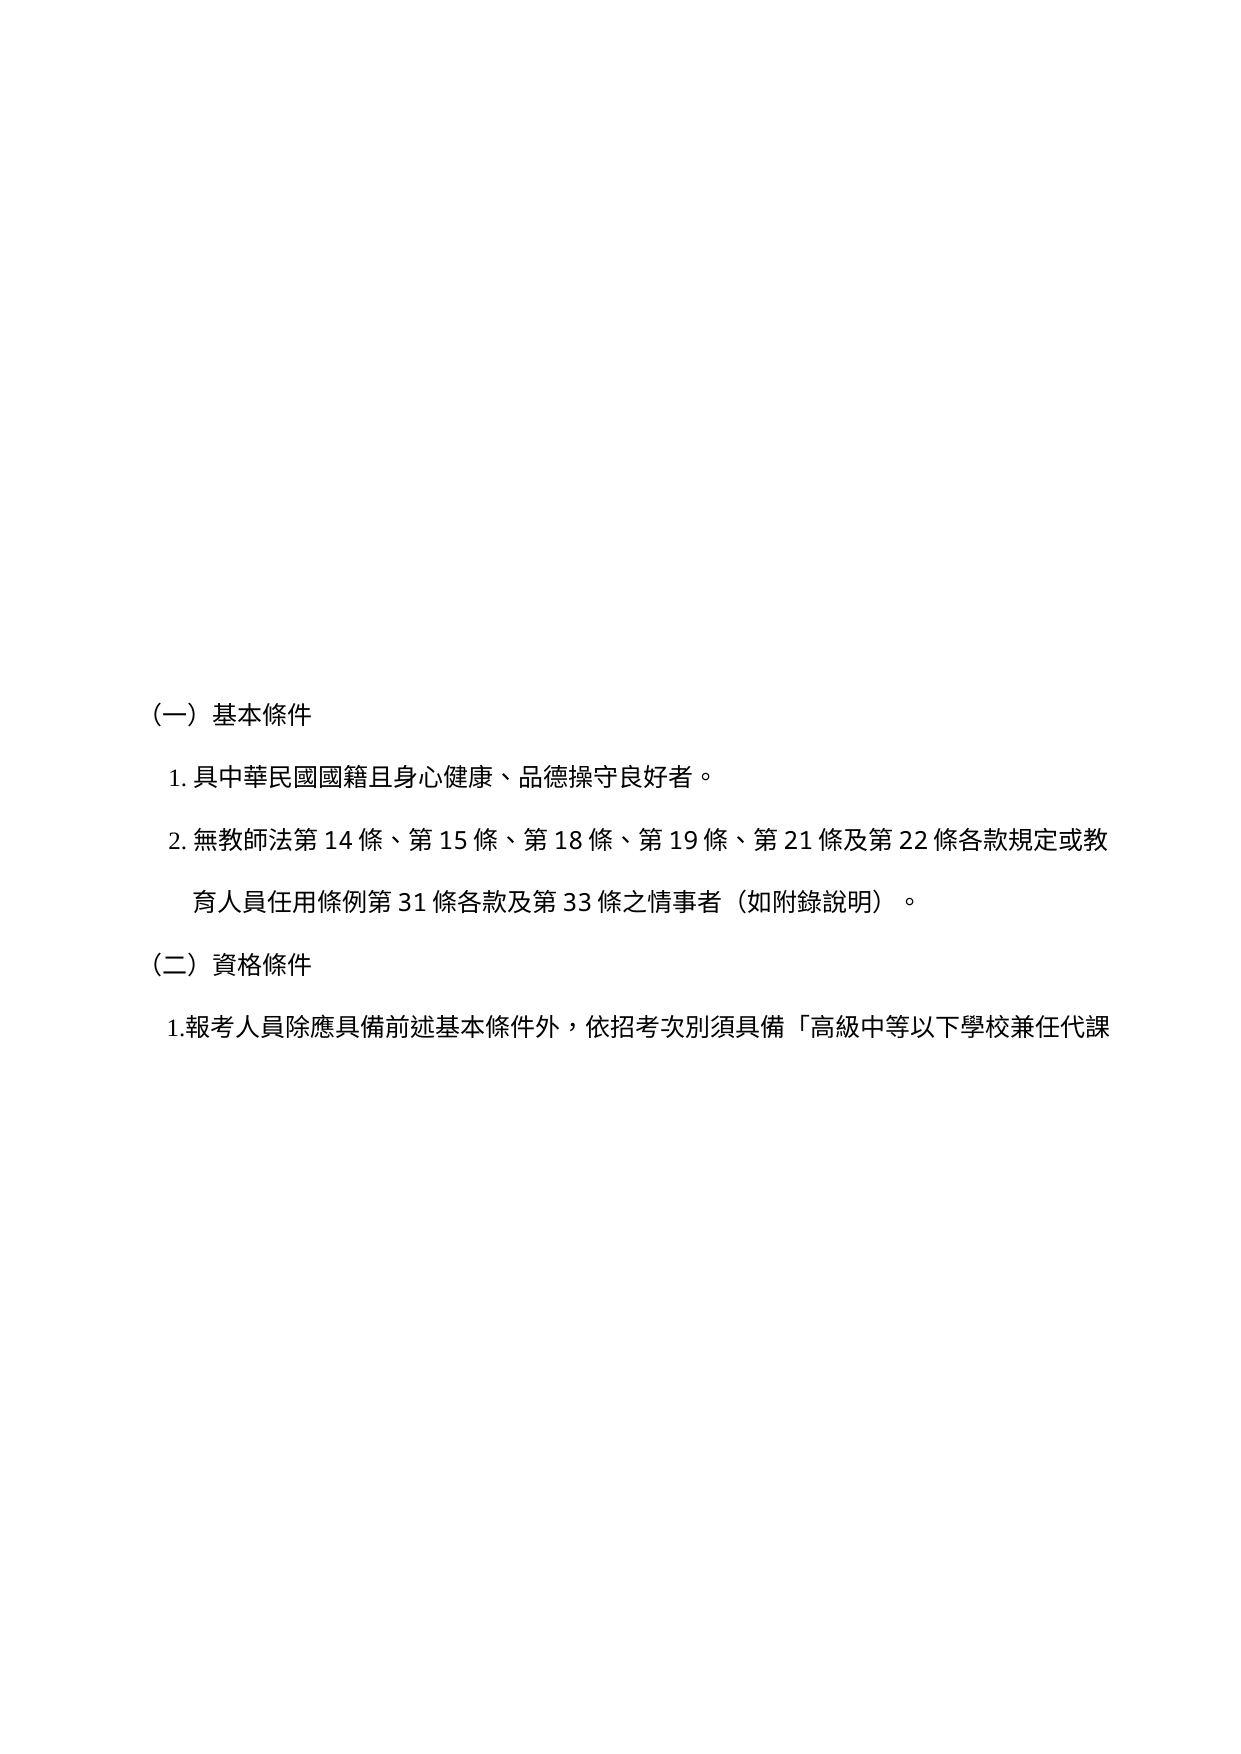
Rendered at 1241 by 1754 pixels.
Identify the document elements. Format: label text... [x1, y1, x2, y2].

text （一）基本條件 [118, 672, 1122, 734]
text 1.報考人員除應具備前述基本條件外，依招考次別須具備「高級中等以下學校兼任代課 [148, 984, 1122, 1047]
text （二）資格條件 [118, 922, 1122, 984]
text 1. 具中華民國國籍且身心健康、品德操守良好者。 [118, 734, 1122, 797]
text 2. 無教師法第14條、第15條、第18條、第19條、第21條及第22條各款規定或教育人員任用條例第31條各款及第33條之情事者（如附錄說明）。 [118, 797, 1122, 922]
